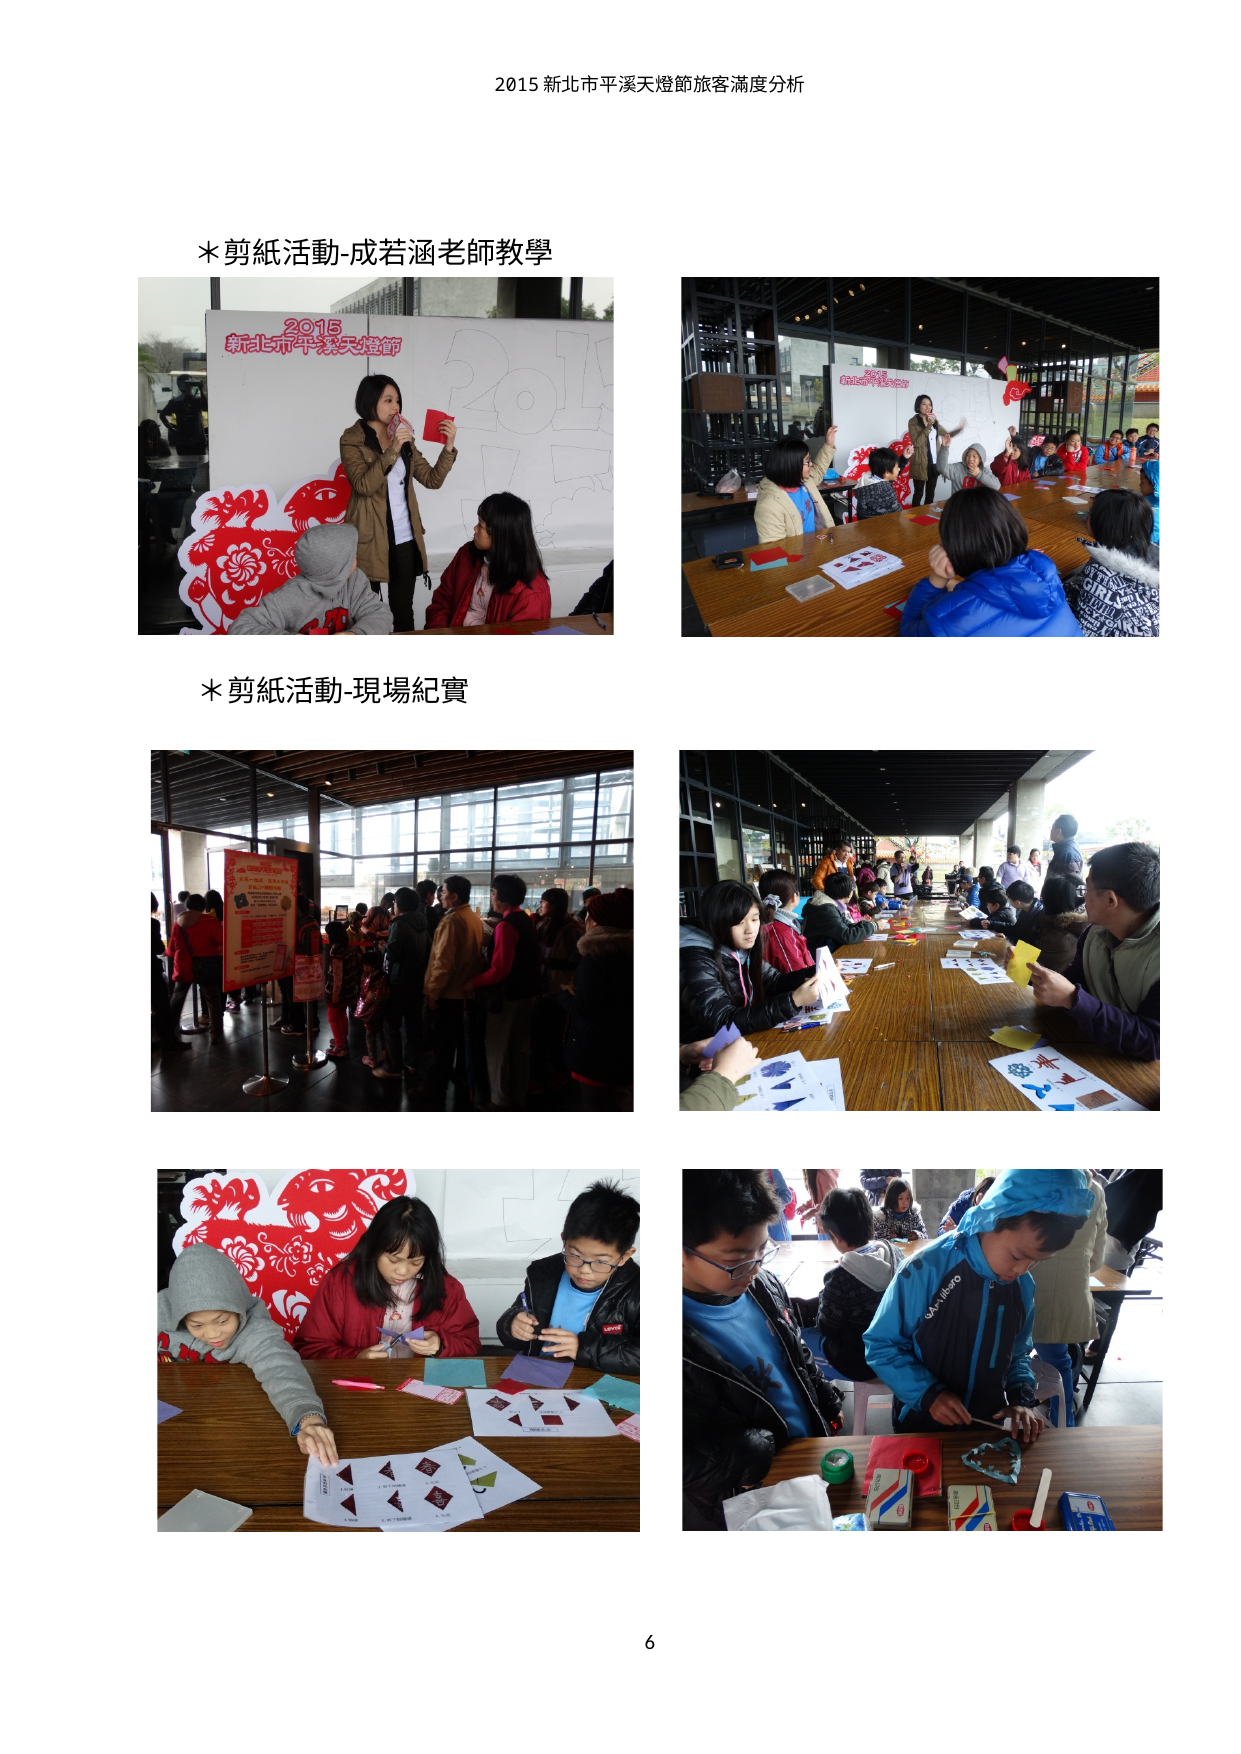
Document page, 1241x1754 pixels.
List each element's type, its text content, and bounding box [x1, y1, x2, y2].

text ＊剪紙活動-成若涵老師教學 [148, 209, 1152, 272]
text ＊剪紙活動-現場紀實 [148, 647, 1152, 709]
